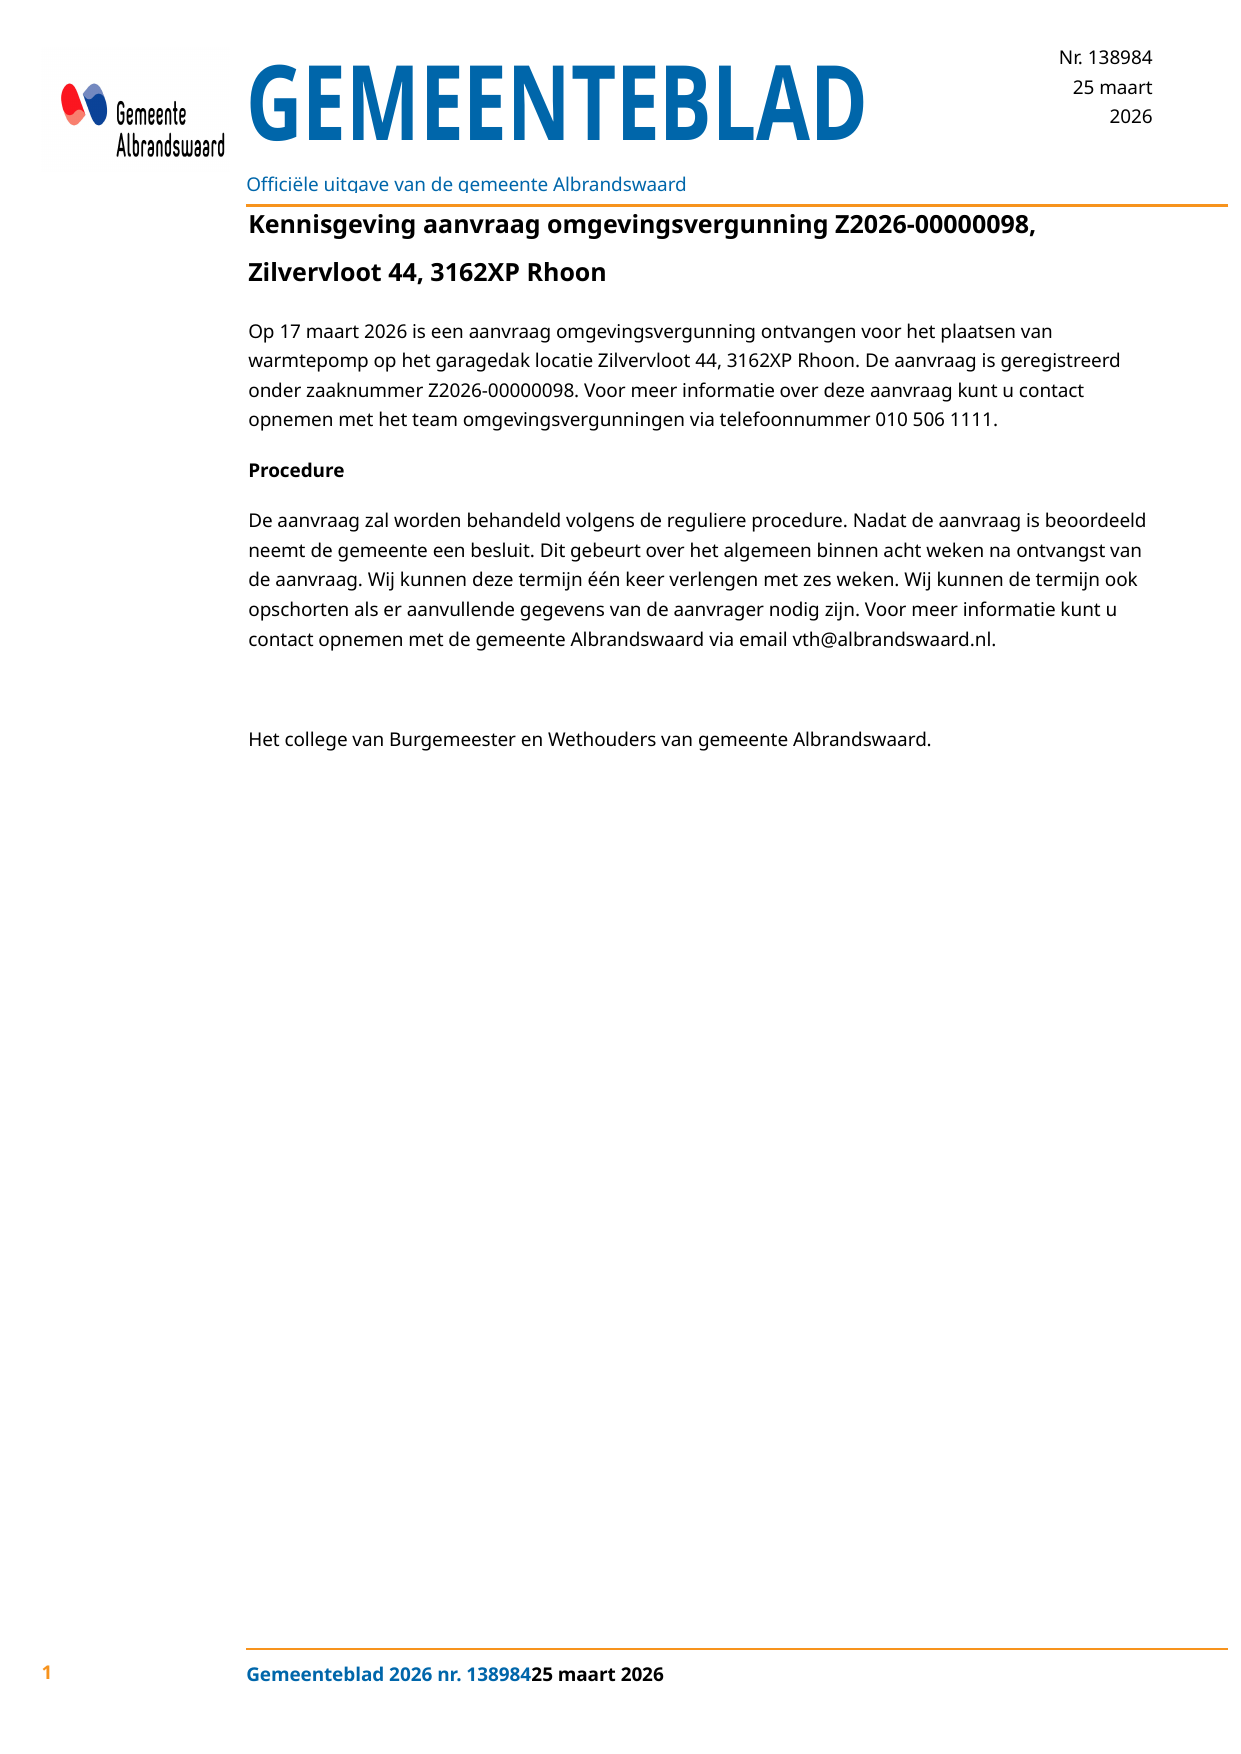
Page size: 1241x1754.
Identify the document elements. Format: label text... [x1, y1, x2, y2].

text Procedure [248, 457, 1152, 483]
text Kennisgeving aanvraag omgevingsvergunning Z2026-00000098, Zilvervloot 44, 3162XP Rhoon [248, 207, 1152, 288]
picture [41, 47, 231, 172]
text De aanvraag zal worden behandeld volgens de reguliere procedure. Nadat de aanvraag is beoordeeld neemt de gemeente een besluit. Dit gebeurt over het algemeen binnen acht weken na ontvangst van de aanvraag. Wij kunnen deze termijn één keer verlengen met zes weken. Wij kunnen de termijn ook opschorten als er aanvullende gegevens van de aanvrager nodig zijn. Voor meer informatie kunt u contact opnemen met de gemeente Albrandswaard via email vth@albrandswaard.nl. [248, 507, 1152, 652]
text Op 17 maart 2026 is een aanvraag omgevingsvergunning ontvangen voor het plaatsen van warmtepomp op het garagedak locatie Zilvervloot 44, 3162XP Rhoon. De aanvraag is geregistreerd onder zaaknummer Z2026-00000098. Voor meer informatie over deze aanvraag kunt u contact opnemen met het team omgevingsvergunningen via telefoonnummer 010 506 1111. [248, 318, 1152, 432]
text Het college van Burgemeester en Wethouders van gemeente Albrandswaard. [248, 727, 1152, 752]
